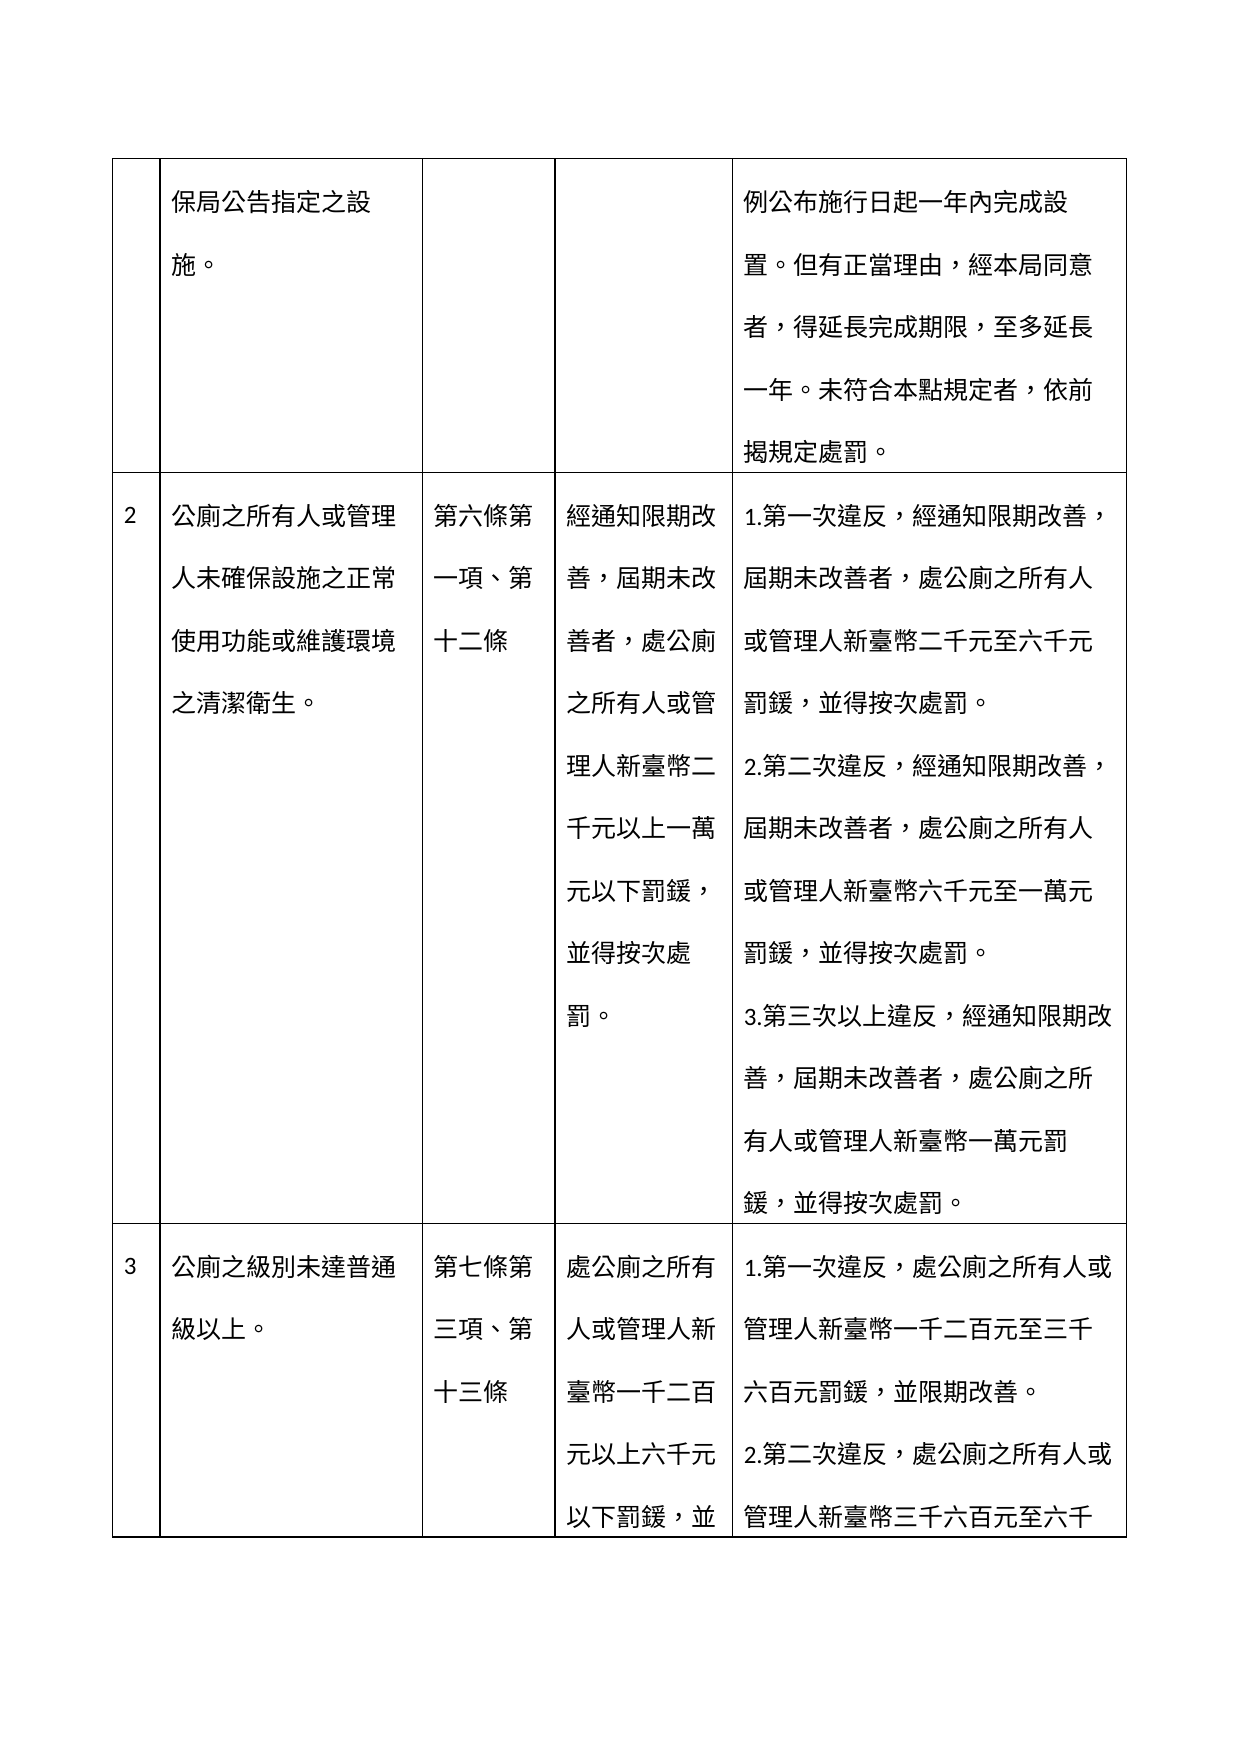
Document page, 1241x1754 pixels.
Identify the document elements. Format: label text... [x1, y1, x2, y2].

table_cell 1.第一次違反，處公廁之所有人或管理人新臺幣一千二百元至三千六百元罰鍰，並限期改善。 2.第二次違反，處公廁之所有人或管理人新臺幣三千六百元至六千 [733, 1224, 1126, 1536]
table_cell 經通知限期改善，屆期未改善者，處公廁之所有人或管理人新臺幣二千元以上一萬元以下罰鍰，並得按次處罰。 [556, 473, 732, 1223]
table_cell 處公廁之所有人或管理人新臺幣一千二百元以上六千元以下罰鍰，並 [556, 1224, 732, 1536]
table_cell 第七條第三項、第十三條 [423, 1224, 554, 1536]
table_cell [556, 159, 732, 472]
table_cell 例公布施行日起一年內完成設置。但有正當理由，經本局同意者，得延長完成期限，至多延長一年。未符合本點規定者，依前揭規定處罰。 [733, 159, 1126, 472]
table_cell 公廁之級別未達普通級以上。 [161, 1224, 422, 1536]
table_cell [113, 159, 159, 472]
table_cell [423, 159, 554, 472]
table_cell 3 [113, 1224, 159, 1536]
table_cell 公廁之所有人或管理人未確保設施之正常使用功能或維護環境之清潔衛生。 [161, 473, 422, 1223]
table_cell 1.第一次違反，經通知限期改善，屆期未改善者，處公廁之所有人或管理人新臺幣二千元至六千元罰鍰，並得按次處罰。 2.第二次違反，經通知限期改善，屆期未改善者，處公廁之所有人或管理人新臺幣六千元至一萬元罰鍰，並得按次處罰。 3.第三次以上違反，經通知限期改善，屆期未改善者，處公廁之所有人或管理人新臺幣一萬元罰鍰，並得按次處罰。 [733, 473, 1126, 1223]
table_cell 2 [113, 473, 159, 1223]
table_cell 保局公告指定之設施。 [161, 159, 422, 472]
table_cell 第六條第一項、第十二條 [423, 473, 554, 1223]
